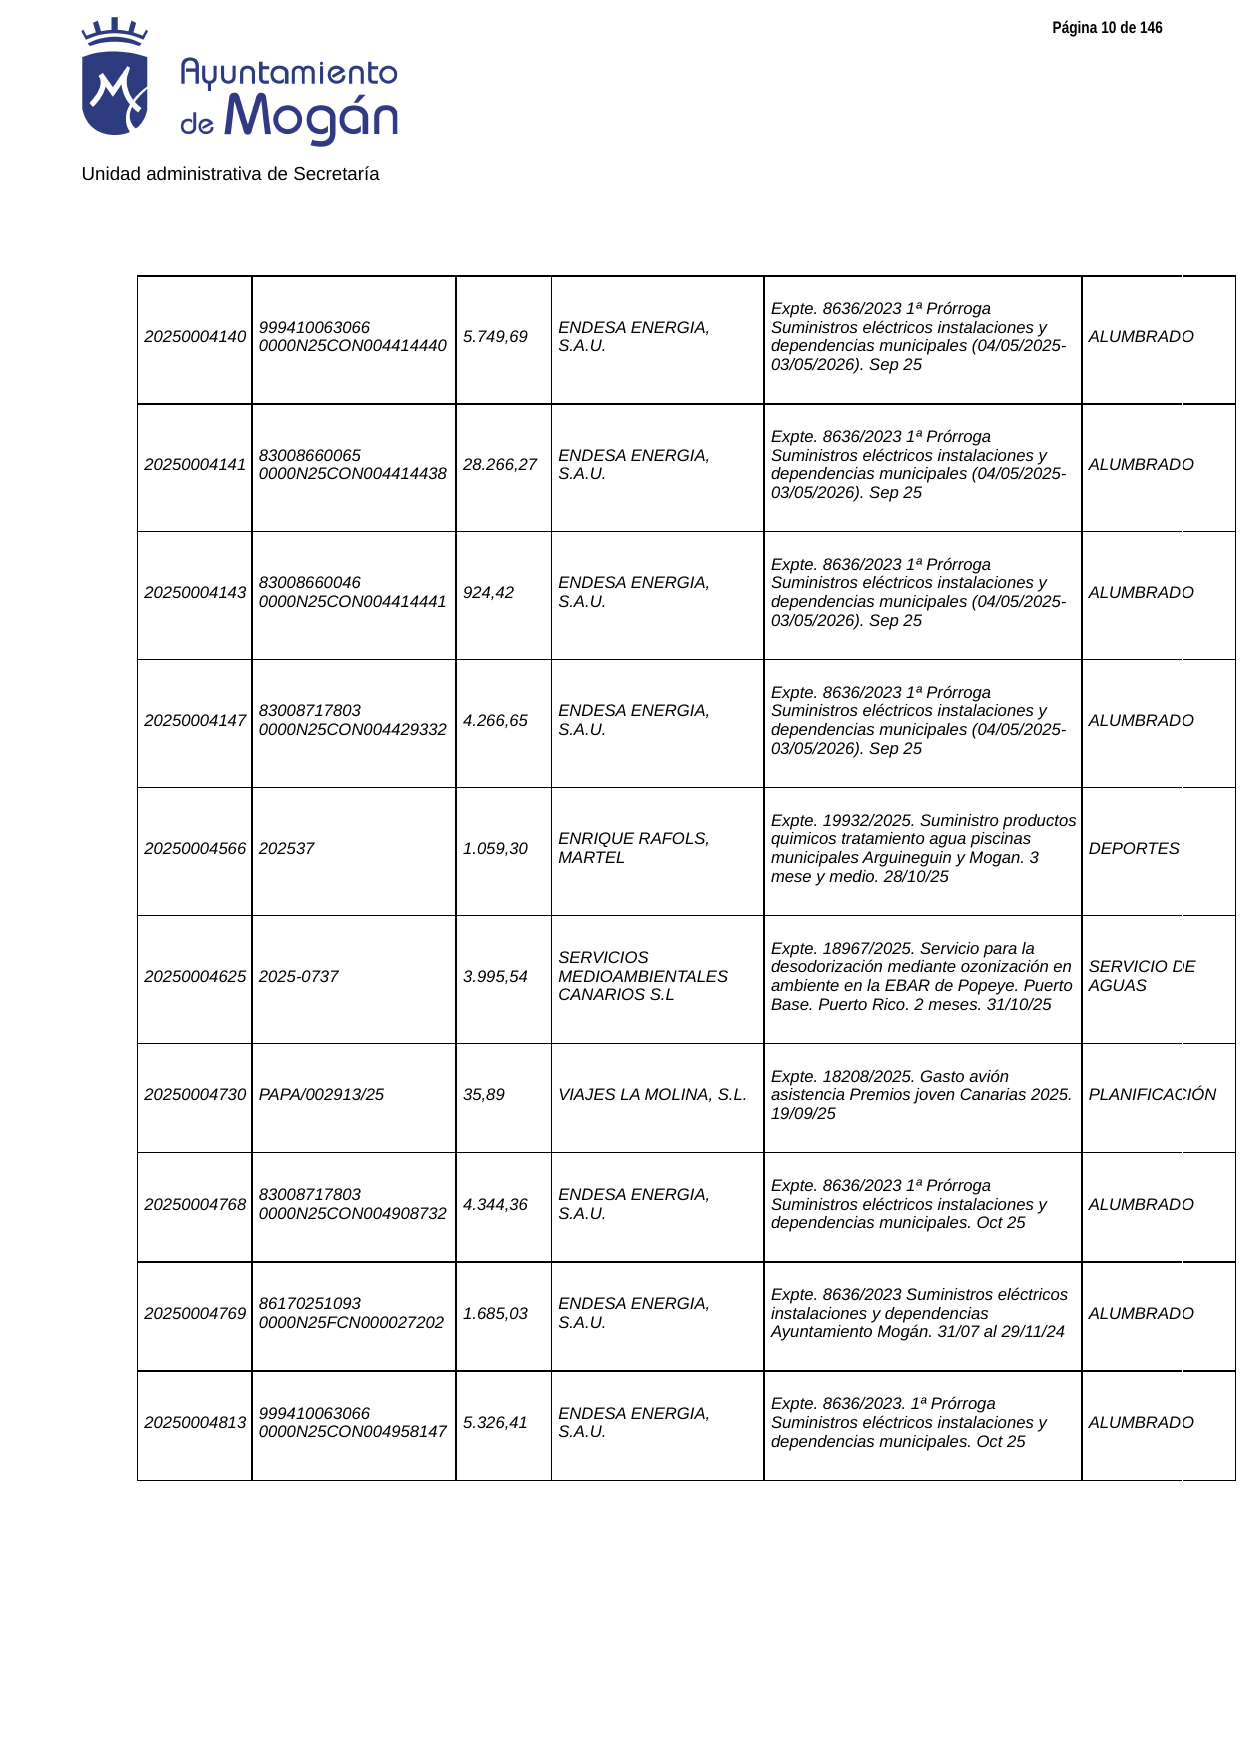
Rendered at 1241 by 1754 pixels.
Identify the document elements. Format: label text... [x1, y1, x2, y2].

table_cell 1.059,30 [457, 788, 551, 914]
table_cell ALUMBRADO [1083, 277, 1182, 403]
table_cell 83008660065 0000N25CON004414438 [253, 405, 455, 531]
table_cell 20250004730 [138, 1044, 251, 1152]
table_cell 20250004141 [138, 405, 251, 531]
table_cell ALUMBRADO [1183, 277, 1235, 403]
table_cell Expte. 8636/2023 1ª Prórroga Suministros eléctricos instalaciones y dependencias municipales (04/05/2025-03/05/2026). Sep 25 [765, 405, 1081, 531]
table_cell ENDESA ENERGIA, S.A.U. [552, 1153, 763, 1261]
table_cell Expte. 18208/2025. Gasto avión asistencia Premios joven Canarias 2025. 19/09/25 [765, 1044, 1081, 1152]
table_cell DEPORTES [1083, 788, 1182, 914]
table_cell Expte. 8636/2023 1ª Prórroga Suministros eléctricos instalaciones y dependencias municipales (04/05/2025-03/05/2026). Sep 25 [765, 660, 1081, 787]
table_cell 20250004769 [138, 1263, 251, 1370]
table_cell 924,42 [457, 532, 551, 659]
table_cell ALUMBRADO [1183, 1263, 1235, 1370]
table_cell Expte. 8636/2023 Suministros eléctricos instalaciones y dependencias Ayuntamiento Mogán. 31/07 al 29/11/24 [765, 1263, 1081, 1370]
table_cell 35,89 [457, 1044, 551, 1152]
table_cell 2025-0737 [253, 916, 455, 1042]
table_cell 20250004147 [138, 660, 251, 787]
table_cell 83008660046 0000N25CON004414441 [253, 532, 455, 659]
table_cell Expte. 19932/2025. Suministro productos quimicos tratamiento agua piscinas municipales Arguineguin y Mogan. 3 mese y medio. 28/10/25 [765, 788, 1081, 914]
table_cell 20250004566 [138, 788, 251, 914]
table_cell ALUMBRADO [1183, 1372, 1235, 1479]
table_cell ALUMBRADO [1083, 1372, 1182, 1479]
table_cell SERVICIO DE AGUAS [1183, 916, 1235, 1042]
table_cell ALUMBRADO [1183, 1153, 1235, 1261]
table_cell PLANIFICACIÓN [1183, 1044, 1235, 1152]
table_cell ENDESA ENERGIA, S.A.U. [552, 532, 763, 659]
table_cell ENDESA ENERGIA, S.A.U. [552, 1263, 763, 1370]
table_cell Expte. 8636/2023. 1ª Prórroga Suministros eléctricos instalaciones y dependencias municipales. Oct 25 [765, 1372, 1081, 1479]
table_cell ENDESA ENERGIA, S.A.U. [552, 1372, 763, 1479]
table_cell 20250004625 [138, 916, 251, 1042]
table_cell ALUMBRADO [1183, 660, 1235, 787]
table_cell 5.326,41 [457, 1372, 551, 1479]
table_cell 999410063066 0000N25CON004414440 [253, 277, 455, 403]
table_cell 3.995,54 [457, 916, 551, 1042]
table_cell 83008717803 0000N25CON004429332 [253, 660, 455, 787]
picture [81, 17, 398, 153]
table_cell ALUMBRADO [1083, 1263, 1182, 1370]
table_cell Expte. 8636/2023 1ª Prórroga Suministros eléctricos instalaciones y dependencias municipales (04/05/2025-03/05/2026). Sep 25 [765, 277, 1081, 403]
table_cell 20250004768 [138, 1153, 251, 1261]
table_cell ENDESA ENERGIA, S.A.U. [552, 660, 763, 787]
table_cell Expte. 8636/2023 1ª Prórroga Suministros eléctricos instalaciones y dependencias municipales (04/05/2025-03/05/2026). Sep 25 [765, 532, 1081, 659]
table_cell SERVICIOS MEDIOAMBIENTALES CANARIOS S.L [552, 916, 763, 1042]
table_cell ALUMBRADO [1083, 1153, 1182, 1261]
table_cell ALUMBRADO [1183, 532, 1235, 659]
table_cell 999410063066 0000N25CON004958147 [253, 1372, 455, 1479]
table_cell PLANIFICACIÓN [1083, 1044, 1182, 1152]
table_cell 86170251093 0000N25FCN000027202 [253, 1263, 455, 1370]
table_cell ALUMBRADO [1183, 405, 1235, 531]
table_cell 5.749,69 [457, 277, 551, 403]
table_cell 202537 [253, 788, 455, 914]
table_cell Expte. 8636/2023 1ª Prórroga Suministros eléctricos instalaciones y dependencias municipales. Oct 25 [765, 1153, 1081, 1261]
table_cell 28.266,27 [457, 405, 551, 531]
table_cell SERVICIO DE AGUAS [1083, 916, 1182, 1042]
table_cell 1.685,03 [457, 1263, 551, 1370]
table_cell VIAJES LA MOLINA, S.L. [552, 1044, 763, 1152]
table_cell 20250004813 [138, 1372, 251, 1479]
table_cell ALUMBRADO [1083, 405, 1182, 531]
table_cell ENDESA ENERGIA, S.A.U. [552, 277, 763, 403]
table_cell ALUMBRADO [1083, 660, 1182, 787]
table_cell 83008717803 0000N25CON004908732 [253, 1153, 455, 1261]
table_cell Expte. 18967/2025. Servicio para la desodorización mediante ozonización en ambiente en la EBAR de Popeye. Puerto Base. Puerto Rico. 2 meses. 31/10/25 [765, 916, 1081, 1042]
table_cell PAPA/002913/25 [253, 1044, 455, 1152]
table_cell 20250004140 [138, 277, 251, 403]
table_cell [1183, 788, 1235, 914]
table_cell ENRIQUE RAFOLS, MARTEL [552, 788, 763, 914]
table_cell ALUMBRADO [1083, 532, 1182, 659]
table_cell ENDESA ENERGIA, S.A.U. [552, 405, 763, 531]
table_cell 20250004143 [138, 532, 251, 659]
table_cell 4.266,65 [457, 660, 551, 787]
table_cell 4.344,36 [457, 1153, 551, 1261]
